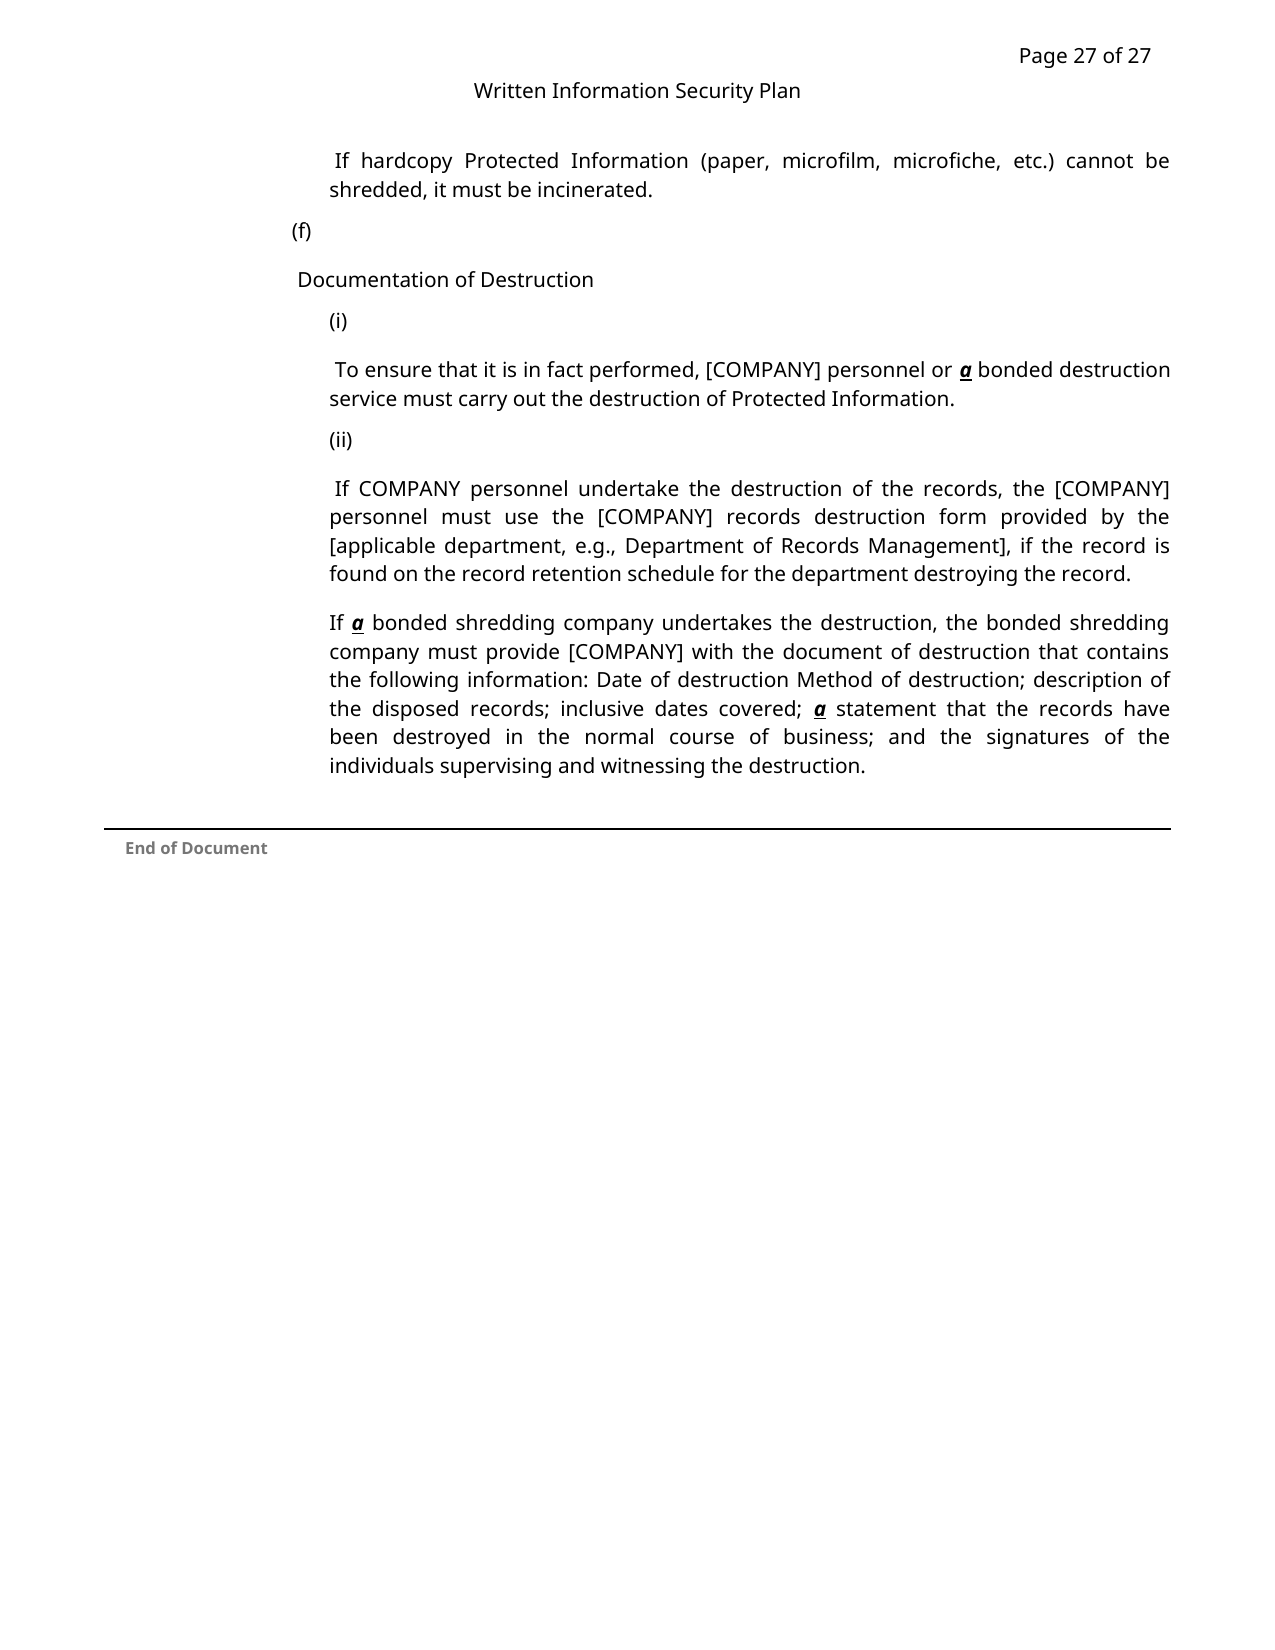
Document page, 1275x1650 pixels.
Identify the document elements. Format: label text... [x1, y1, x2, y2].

text To ensure that it is in fact performed, [COMPANY] personnel or a bonded destruction service must carry out the destruction of Protected Information. [329, 355, 1171, 412]
text (ii) [329, 425, 1171, 453]
text (i) [329, 306, 1171, 334]
text If a bonded shredding company undertakes the destruction, the bonded shredding company must provide [COMPANY] with the document of destruction that contains the following information: Date of destruction Method of destruction; description of the disposed records; inclusive dates covered; a statement that the records have been destroyed in the normal course of business; and the signatures of the individuals supervising and witnessing the destruction. [329, 608, 1171, 779]
text Documentation of Destruction [292, 265, 1171, 293]
text [125, 808, 1171, 828]
text If COMPANY personnel undertake the destruction of the records, the [COMPANY] personnel must use the [COMPANY] records destruction form provided by the [applicable department, e.g., Department of Records Management], if the record is found on the record retention schedule for the department destroying the record. [329, 474, 1171, 588]
text (f) [292, 216, 1171, 244]
text If hardcopy Protected Information (paper, microfilm, microfiche, etc.) cannot be shredded, it must be incinerated. [329, 146, 1171, 203]
text End of Document [125, 830, 1171, 859]
